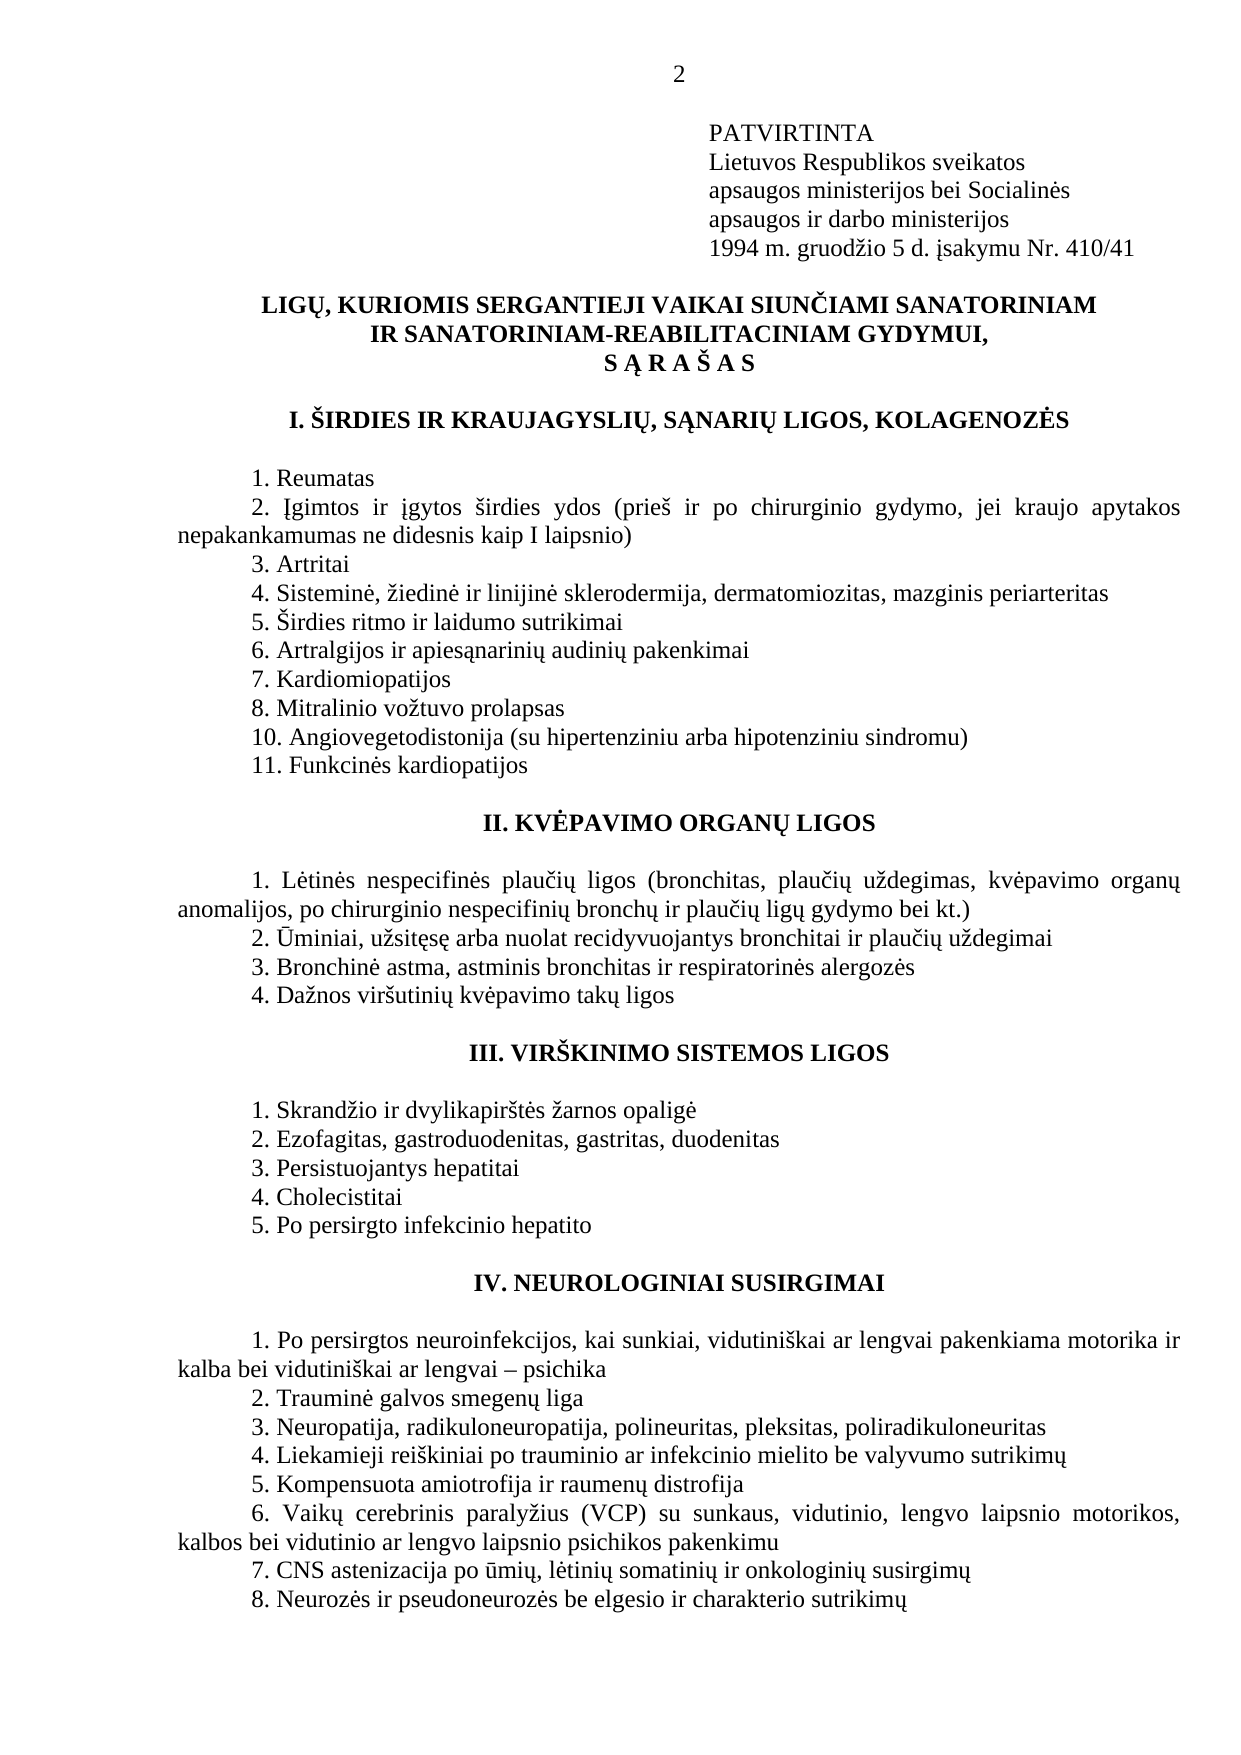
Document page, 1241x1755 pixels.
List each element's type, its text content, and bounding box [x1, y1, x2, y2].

text 5. Po persirgto infekcinio hepatito [177, 1211, 1181, 1239]
text 1. Lėtinės nespecifinės plaučių ligos (bronchitas, plaučių uždegimas, kvėpavimo organų anomalijos, po chirurginio nespecifinių bronchų ir plaučių ligų gydymo bei kt.) [177, 866, 1181, 923]
text 3. Bronchinė astma, astminis bronchitas ir respiratorinės alergozės [177, 952, 1181, 981]
text 2. Ezofagitas, gastroduodenitas, gastritas, duodenitas [177, 1124, 1181, 1153]
text II. KVĖPAVIMO ORGANŲ LIGOS [177, 808, 1181, 837]
text 2. Įgimtos ir įgytos širdies ydos (prieš ir po chirurginio gydymo, jei kraujo apytakos nepakankamumas ne didesnis kaip I laipsnio) [177, 492, 1181, 549]
text 3. Artritai [177, 549, 1181, 578]
text 5. Širdies ritmo ir laidumo sutrikimai [177, 607, 1181, 636]
text I. ŠIRDIES IR KRAUJAGYSLIŲ, SĄNARIŲ LIGOS, KOLAGENOZĖS [177, 406, 1181, 434]
text apsaugos ministerijos bei Socialinės [177, 176, 1181, 204]
text 4. Dažnos viršutinių kvėpavimo takų ligos [177, 981, 1181, 1009]
text 1. Po persirgtos neuroinfekcijos, kai sunkiai, vidutiniškai ar lengvai pakenkiama motorika ir kalba bei vidutiniškai ar lengvai – psichika [177, 1326, 1181, 1383]
text 6. Artralgijos ir apiesąnarinių audinių pakenkimai [177, 636, 1181, 664]
text 5. Kompensuota amiotrofija ir raumenų distrofija [177, 1469, 1181, 1498]
text apsaugos ir darbo ministerijos [177, 204, 1181, 233]
text Lietuvos Respublikos sveikatos [177, 147, 1181, 176]
text 3. Neuropatija, radikuloneuropatija, polineuritas, pleksitas, poliradikuloneuritas [177, 1412, 1181, 1441]
text 7. Kardiomiopatijos [177, 664, 1181, 693]
text 10. Angiovegetodistonija (su hipertenziniu arba hipotenziniu sindromu) [177, 722, 1181, 751]
text 6. Vaikų cerebrinis paralyžius (VCP) su sunkaus, vidutinio, lengvo laipsnio motorikos, kalbos bei vidutinio ar lengvo laipsnio psichikos pakenkimu [177, 1498, 1181, 1556]
text 8. Neurozės ir pseudoneurozės be elgesio ir charakterio sutrikimų [177, 1584, 1181, 1613]
text 3. Persistuojantys hepatitai [177, 1153, 1181, 1182]
text IV. NEUROLOGINIAI SUSIRGIMAI [177, 1268, 1181, 1297]
text 1994 m. gruodžio 5 d. įsakymu Nr. 410/41 [177, 233, 1181, 262]
text 7. CNS astenizacija po ūmių, lėtinių somatinių ir onkologinių susirgimų [177, 1556, 1181, 1584]
text 11. Funkcinės kardiopatijos [177, 751, 1181, 779]
text PATVIRTINTA [177, 118, 1181, 147]
text 4. Cholecistitai [177, 1182, 1181, 1211]
text 2. Trauminė galvos smegenų liga [177, 1383, 1181, 1412]
text SĄRAŠAS [177, 348, 1181, 377]
text 1. Skrandžio ir dvylikapirštės žarnos opaligė [177, 1096, 1181, 1124]
text 4. Liekamieji reiškiniai po trauminio ar infekcinio mielito be valyvumo sutrikimų [177, 1441, 1181, 1469]
text LIGŲ, KURIOMIS SERGANTIEJI VAIKAI SIUNČIAMI SANATORINIAM [177, 291, 1181, 319]
text III. VIRŠKINIMO SISTEMOS LIGOS [177, 1038, 1181, 1067]
text 8. Mitralinio vožtuvo prolapsas [177, 693, 1181, 722]
text IR SANATORINIAM-REABILITACINIAM GYDYMUI, [177, 319, 1181, 348]
text 2. Ūminiai, užsitęsę arba nuolat recidyvuojantys bronchitai ir plaučių uždegimai [177, 923, 1181, 952]
text 1. Reumatas [177, 463, 1181, 492]
text 4. Sisteminė, žiedinė ir linijinė sklerodermija, dermatomiozitas, mazginis periarteritas [177, 578, 1181, 607]
